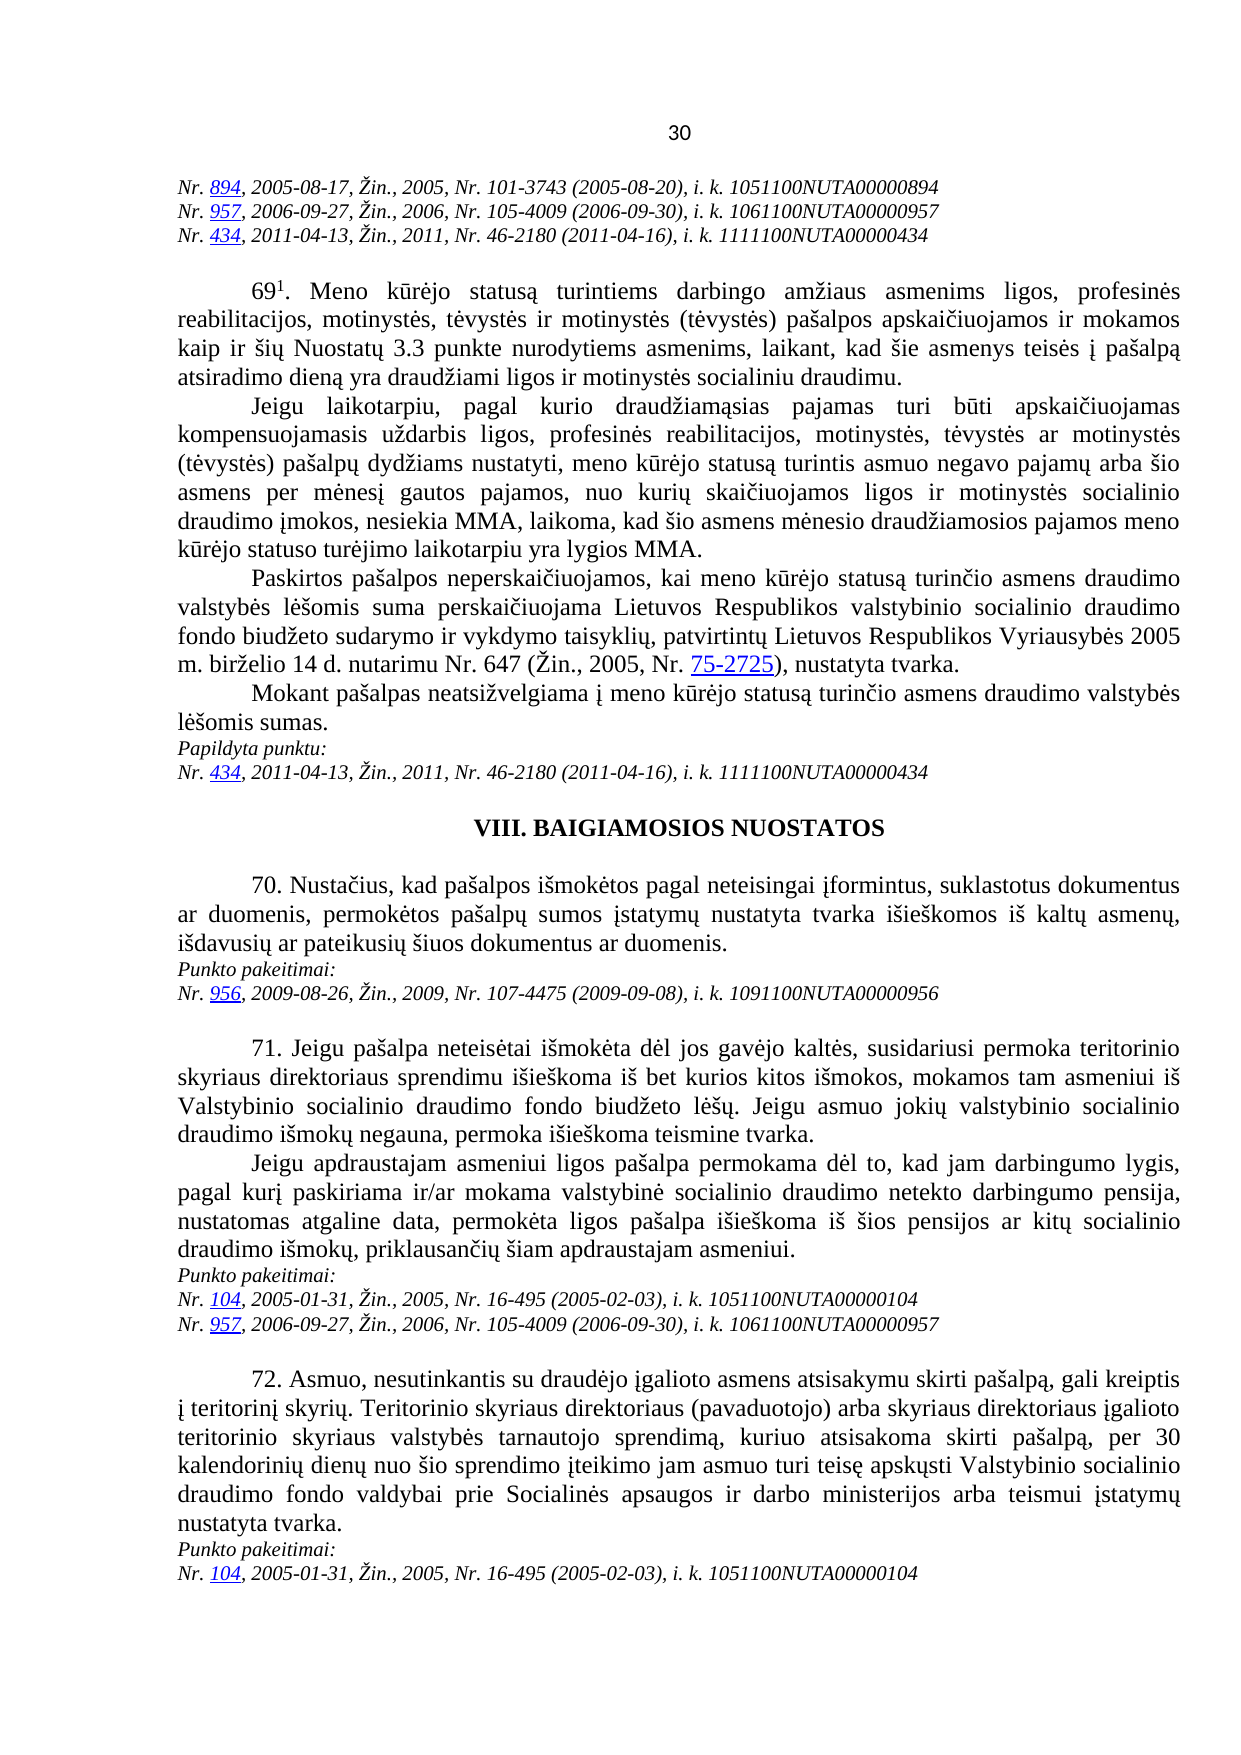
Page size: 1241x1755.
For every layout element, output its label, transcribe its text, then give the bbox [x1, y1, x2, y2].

text Jeigu laikotarpiu, pagal kurio draudžiamąsias pajamas turi būti apskaičiuojamas kompensuojamasis uždarbis ligos, profesinės reabilitacijos, motinystės, tėvystės ar motinystės (tėvystės) pašalpų dydžiams nustatyti, meno kūrėjo statusą turintis asmuo negavo pajamų arba šio asmens per mėnesį gautos pajamos, nuo kurių skaičiuojamos ligos ir motinystės socialinio draudimo įmokos, nesiekia MMA, laikoma, kad šio asmens mėnesio draudžiamosios pajamos meno kūrėjo statuso turėjimo laikotarpiu yra lygios MMA. [177, 391, 1181, 563]
text Nr. 104, 2005-01-31, Žin., 2005, Nr. 16-495 (2005-02-03), i. k. 1051100NUTA00000104 [177, 1287, 1181, 1311]
text Nr. 894, 2005-08-17, Žin., 2005, Nr. 101-3743 (2005-08-20), i. k. 1051100NUTA00000894 [177, 175, 1181, 199]
text Paskirtos pašalpos neperskaičiuojamos, kai meno kūrėjo statusą turinčio asmens draudimo valstybės lėšomis suma perskaičiuojama Lietuvos Respublikos valstybinio socialinio draudimo fondo biudžeto sudarymo ir vykdymo taisyklių, patvirtintų Lietuvos Respublikos Vyriausybės 2005 m. birželio 14 d. nutarimu Nr. 647 (Žin., 2005, Nr. 75-2725), nustatyta tvarka. [177, 563, 1181, 678]
text Nr. 434, 2011-04-13, Žin., 2011, Nr. 46-2180 (2011-04-16), i. k. 1111100NUTA00000434 [177, 760, 1181, 784]
text 72. Asmuo, nesutinkantis su draudėjo įgalioto asmens atsisakymu skirti pašalpą, gali kreiptis į teritorinį skyrių. Teritorinio skyriaus direktoriaus (pavaduotojo) arba skyriaus direktoriaus įgalioto teritorinio skyriaus valstybės tarnautojo sprendimą, kuriuo atsisakoma skirti pašalpą, per 30 kalendorinių dienų nuo šio sprendimo įteikimo jam asmuo turi teisę apskųsti Valstybinio socialinio draudimo fondo valdybai prie Socialinės apsaugos ir darbo ministerijos arba teismui įstatymų nustatyta tvarka. [177, 1364, 1181, 1537]
text Mokant pašalpas neatsižvelgiama į meno kūrėjo statusą turinčio asmens draudimo valstybės lėšomis sumas. [177, 678, 1181, 736]
text 71. Jeigu pašalpa neteisėtai išmokėta dėl jos gavėjo kaltės, susidariusi permoka teritorinio skyriaus direktoriaus sprendimu išieškoma iš bet kurios kitos išmokos, mokamos tam asmeniui iš Valstybinio socialinio draudimo fondo biudžeto lėšų. Jeigu asmuo jokių valstybinio socialinio draudimo išmokų negauna, permoka išieškoma teismine tvarka. [177, 1033, 1181, 1148]
text Punkto pakeitimai: [177, 956, 1181, 981]
text Punkto pakeitimai: [177, 1537, 1181, 1561]
text Nr. 957, 2006-09-27, Žin., 2006, Nr. 105-4009 (2006-09-30), i. k. 1061100NUTA00000957 [177, 199, 1181, 223]
text Nr. 434, 2011-04-13, Žin., 2011, Nr. 46-2180 (2011-04-16), i. k. 1111100NUTA00000434 [177, 223, 1181, 247]
text Jeigu apdraustajam asmeniui ligos pašalpa permokama dėl to, kad jam darbingumo lygis, pagal kurį paskiriama ir/ar mokama valstybinė socialinio draudimo netekto darbingumo pensija, nustatomas atgaline data, permokėta ligos pašalpa išieškoma iš šios pensijos ar kitų socialinio draudimo išmokų, priklausančių šiam apdraustajam asmeniui. [177, 1148, 1181, 1263]
subtitle VIII. BAIGIAMOSIOS NUOSTATOS [177, 813, 1181, 841]
text Nr. 956, 2009-08-26, Žin., 2009, Nr. 107-4475 (2009-09-08), i. k. 1091100NUTA00000956 [177, 981, 1181, 1004]
text Nr. 104, 2005-01-31, Žin., 2005, Nr. 16-495 (2005-02-03), i. k. 1051100NUTA00000104 [177, 1561, 1181, 1585]
text Nr. 957, 2006-09-27, Žin., 2006, Nr. 105-4009 (2006-09-30), i. k. 1061100NUTA00000957 [177, 1311, 1181, 1336]
text 691. Meno kūrėjo statusą turintiems darbingo amžiaus asmenims ligos, profesinės reabilitacijos, motinystės, tėvystės ir motinystės (tėvystės) pašalpos apskaičiuojamos ir mokamos kaip ir šių Nuostatų 3.3 punkte nurodytiems asmenims, laikant, kad šie asmenys teisės į pašalpą atsiradimo dieną yra draudžiami ligos ir motinystės socialiniu draudimu. [177, 276, 1181, 391]
text 70. Nustačius, kad pašalpos išmokėtos pagal neteisingai įformintus, suklastotus dokumentus ar duomenis, permokėtos pašalpų sumos įstatymų nustatyta tvarka išieškomos iš kaltų asmenų, išdavusių ar pateikusių šiuos dokumentus ar duomenis. [177, 870, 1181, 956]
text Papildyta punktu: [177, 736, 1181, 760]
text Punkto pakeitimai: [177, 1263, 1181, 1287]
